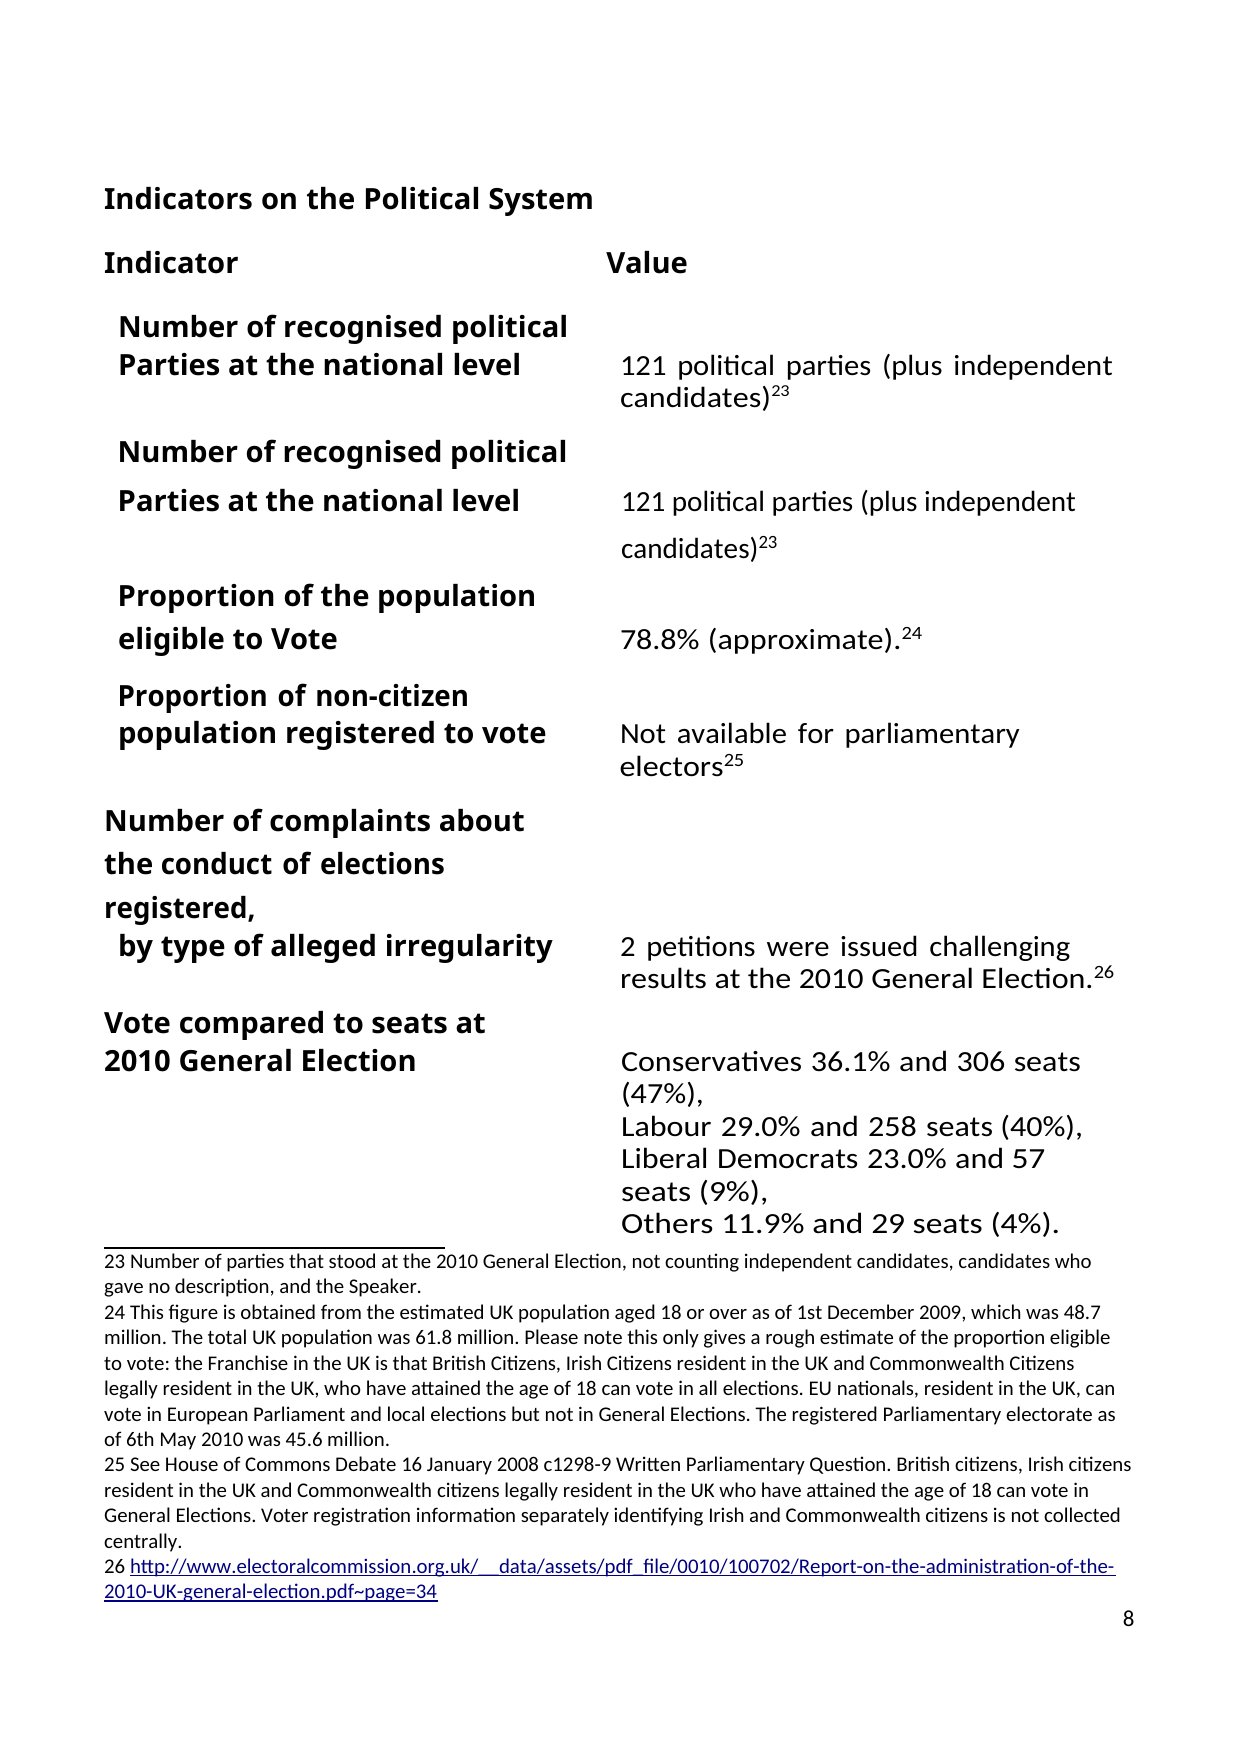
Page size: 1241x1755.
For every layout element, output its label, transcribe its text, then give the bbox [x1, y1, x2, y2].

text Number of recognised political [118, 307, 1134, 346]
subtitle Parties at the national level 121 political parties (plus independent [117, 481, 1134, 520]
subtitle Number of recognised political [117, 431, 1134, 471]
text eligible to Vote 78.8% (approximate). [118, 618, 1134, 658]
subtitle Proportion of the population [117, 575, 1134, 615]
text http://www.electoralcommission.org.uk/__data/assets/pdf_file/0010/100702/Report-on-the-administration-of-the-2010-UK-general-election.pdf~page=34 [104, 1553, 1134, 1604]
text by type of alleged irregularity 2 petitions were issued challenging [118, 931, 1134, 963]
text electors [618, 750, 745, 783]
subtitle Proportion of non-citizen [117, 675, 1134, 715]
text candidates)23 [620, 382, 1134, 414]
text 2010 General Election Conservatives 36.1% and 306 seats (47%), Labour 29.0% and 258 seats (40%), Liberal Democrats 23.0% and 57 seats (9%), Others 11.9% and 29 seats (4%). [104, 1046, 1093, 1240]
text This figure is obtained from the estimated UK population aged 18 or over as of 1st December 2009, which was 48.7 million. The total UK population was 61.8 million. Please note this only gives a rough estimate of the proportion eligible to vote: the Franchise in the UK is that British Citizens, Irish Citizens resident in the UK and Commonwealth Citizens legally resident in the UK, who have attained the age of 18 can vote in all elections. EU nationals, resident in the UK, can vote in European Parliament and local elections but not in General Elections. The registered Parliamentary electorate as of 6th May 2010 was 45.6 million. [104, 1299, 1134, 1452]
subtitle Vote compared to seats at [104, 1003, 1134, 1042]
subtitle candidates) [117, 530, 1134, 566]
text population registered to vote Not available for parliamentary [118, 718, 1134, 750]
subtitle Indicators on the Political System Indicator Value [104, 178, 697, 282]
text results at the 2010 General Election. [620, 963, 1134, 995]
text Parties at the national level 121 political parties (plus independent [118, 349, 1134, 382]
subtitle Number of complaints about the conduct of elections registered, [104, 800, 562, 927]
text See House of Commons Debate 16 January 2008 c1298-9 Written Parliamentary Question. British citizens, Irish citizens resident in the UK and Commonwealth citizens legally resident in the UK who have attained the age of 18 can vote in General Elections. Voter registration information separately identifying Irish and Commonwealth citizens is not collected centrally. [104, 1452, 1134, 1553]
text Number of parties that stood at the 2010 General Election, not counting independent candidates, candidates who gave no description, and the Speaker. [104, 1248, 1134, 1299]
